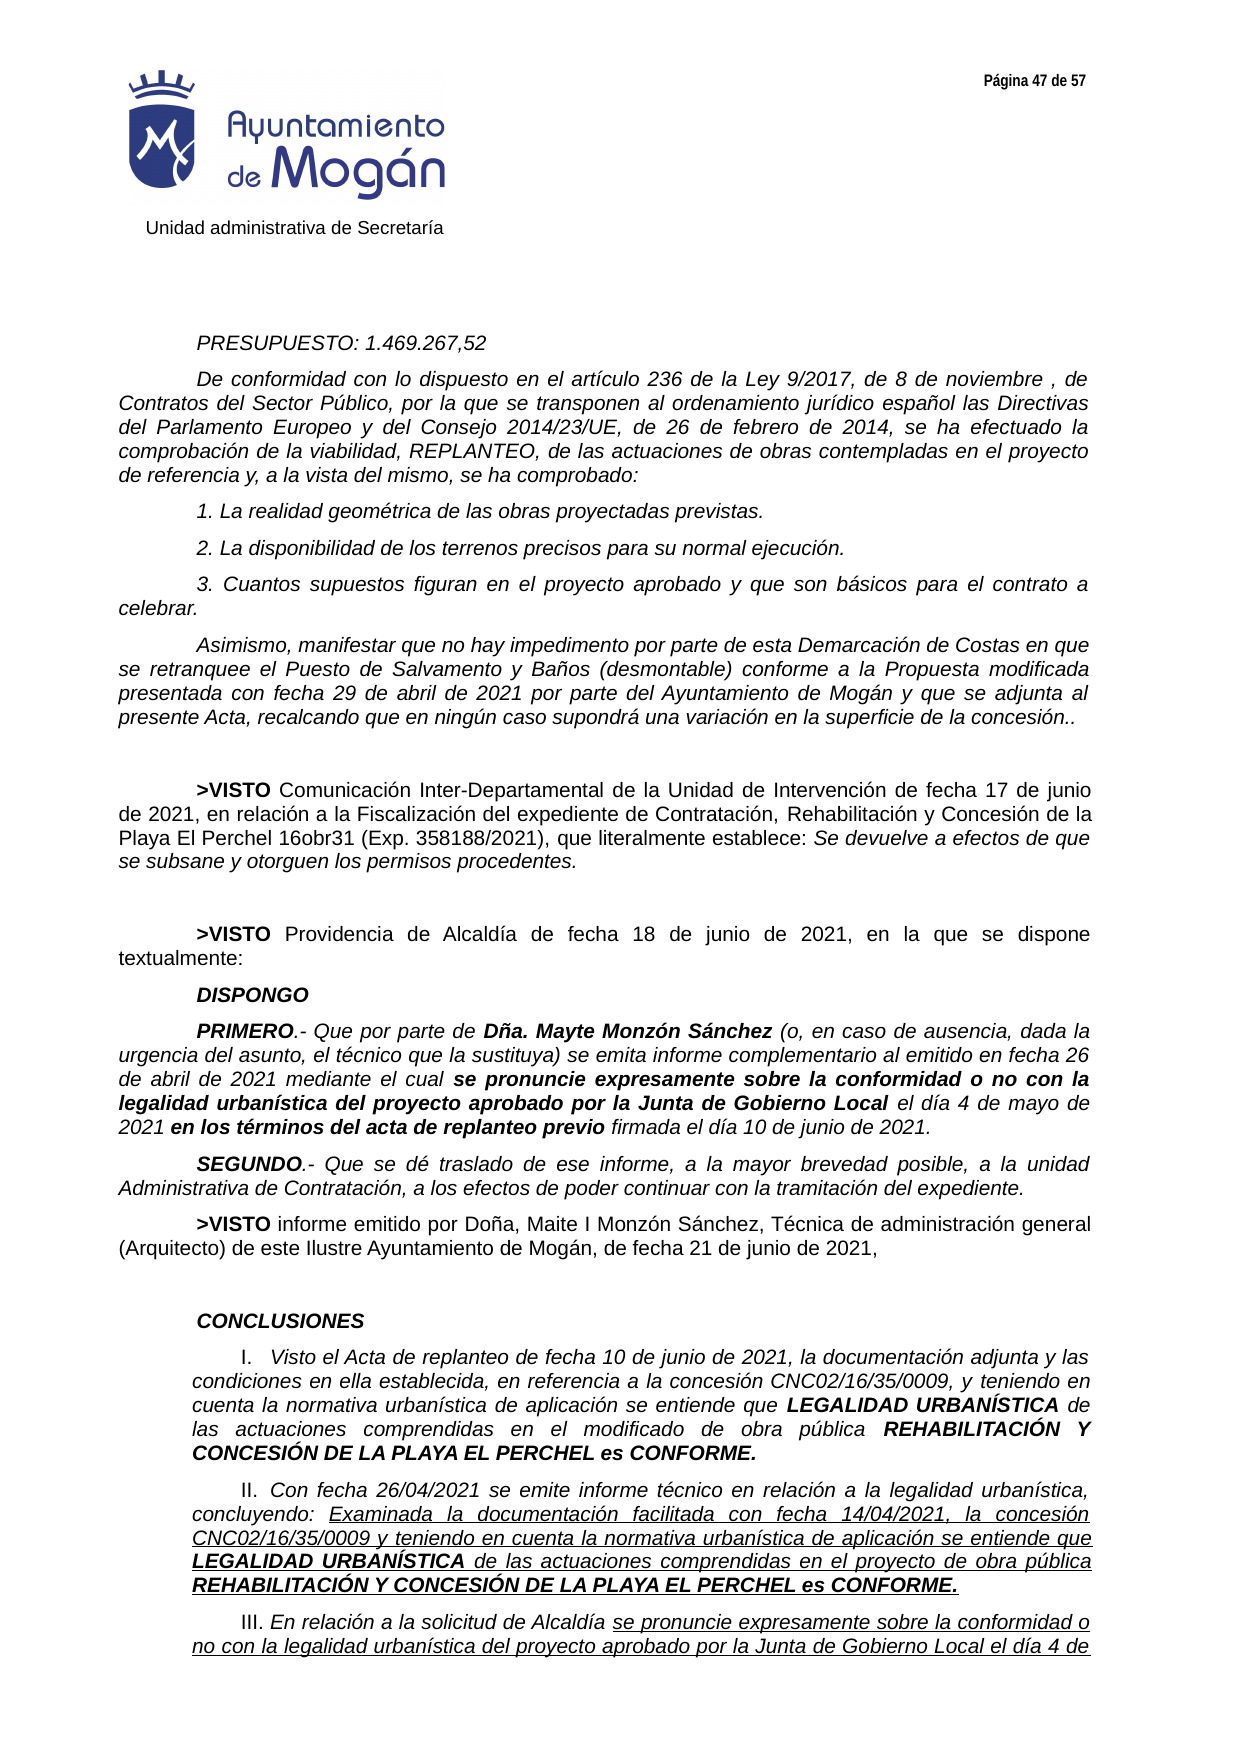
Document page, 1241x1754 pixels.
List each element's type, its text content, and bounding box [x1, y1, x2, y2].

text CONCLUSIONES [118, 1309, 1092, 1333]
list Con fecha 26/04/2021 se emite informe técnico en relación a la legalidad urbanística, concluyendo: Examinada la documentación facilitada con fecha 14/04/2021, la concesión CNC02/16/35/0009 y teniendo en cuenta la normativa urbanística de aplicación se entiende que LEGALIDAD URBANÍSTICA de las actuaciones comprendidas en el proyecto de obra pública REHABILITACIÓN Y CONCESIÓN DE LA PLAYA EL PERCHEL es CONFORME. [162, 1477, 1092, 1597]
text >VISTO informe emitido por Doña, Maite I Monzón Sánchez, Técnica de administración general (Arquitecto) de este Ilustre Ayuntamiento de Mogán, de fecha 21 de junio de 2021, [118, 1212, 1092, 1260]
text >VISTO Comunicación Inter-Departamental de la Unidad de Intervención de fecha 17 de junio de 2021, en relación a la Fiscalización del expediente de Contratación, Rehabilitación y Concesión de la Playa El Perchel 16obr31 (Exp. 358188/2021), que literalmente establece: Se devuelve a efectos de que se subsane y otorguen los permisos procedentes. [118, 777, 1092, 873]
text Asimismo, manifestar que no hay impedimento por parte de esta Demarcación de Costas en que se retranquee el Puesto de Salvamento y Baños (desmontable) conforme a la Propuesta modificada presentada con fecha 29 de abril de 2021 por parte del Ayuntamiento de Mogán y que se adjunta al presente Acta, recalcando que en ningún caso supondrá una variación en la superficie de la concesión.. [118, 633, 1092, 728]
picture [128, 70, 445, 206]
text 1. La realidad geométrica de las obras proyectadas previstas. [118, 499, 1092, 523]
text 2. La disponibilidad de los terrenos precisos para su normal ejecución. [118, 536, 1092, 560]
text SEGUNDO.- Que se dé traslado de ese informe, a la mayor brevedad posible, a la unidad Administrativa de Contratación, a los efectos de poder continuar con la tramitación del expediente. [118, 1151, 1092, 1199]
text 3. Cuantos supuestos figuran en el proyecto aprobado y que son básicos para el contrato a celebrar. [118, 572, 1092, 620]
text De conformidad con lo dispuesto en el artículo 236 de la Ley 9/2017, de 8 de noviembre , de Contratos del Sector Público, por la que se transponen al ordenamiento jurídico español las Directivas del Parlamento Europeo y del Consejo 2014/23/UE, de 26 de febrero de 2014, se ha efectuado la comprobación de la viabilidad, REPLANTEO, de las actuaciones de obras contempladas en el proyecto de referencia y, a la vista del mismo, se ha comprobado: [118, 367, 1092, 487]
text PRIMERO.- Que por parte de Dña. Mayte Monzón Sánchez (o, en caso de ausencia, dada la urgencia del asunto, el técnico que la sustituya) se emita informe complementario al emitido en fecha 26 de abril de 2021 mediante el cual se pronuncie expresamente sobre la conformidad o no con la legalidad urbanística del proyecto aprobado por la Junta de Gobierno Local el día 4 de mayo de 2021 en los términos del acta de replanteo previo firmada el día 10 de junio de 2021. [118, 1019, 1092, 1139]
text DISPONGO [118, 983, 1092, 1007]
text PRESUPUESTO: 1.469.267,52 [118, 331, 1092, 354]
list Visto el Acta de replanteo de fecha 10 de junio de 2021, la documentación adjunta y las condiciones en ella establecida, en referencia a la concesión CNC02/16/35/0009, y teniendo en cuenta la normativa urbanística de aplicación se entiende que LEGALIDAD URBANÍSTICA de las actuaciones comprendidas en el modificado de obra pública REHABILITACIÓN Y CONCESIÓN DE LA PLAYA EL PERCHEL es CONFORME. [162, 1345, 1092, 1465]
list En relación a la solicitud de Alcaldía se pronuncie expresamente sobre la conformidad o no con la legalidad urbanística del proyecto aprobado por la Junta de Gobierno Local el día 4 de [162, 1610, 1092, 1658]
text >VISTO Providencia de Alcaldía de fecha 18 de junio de 2021, en la que se dispone textualmente: [118, 922, 1092, 970]
